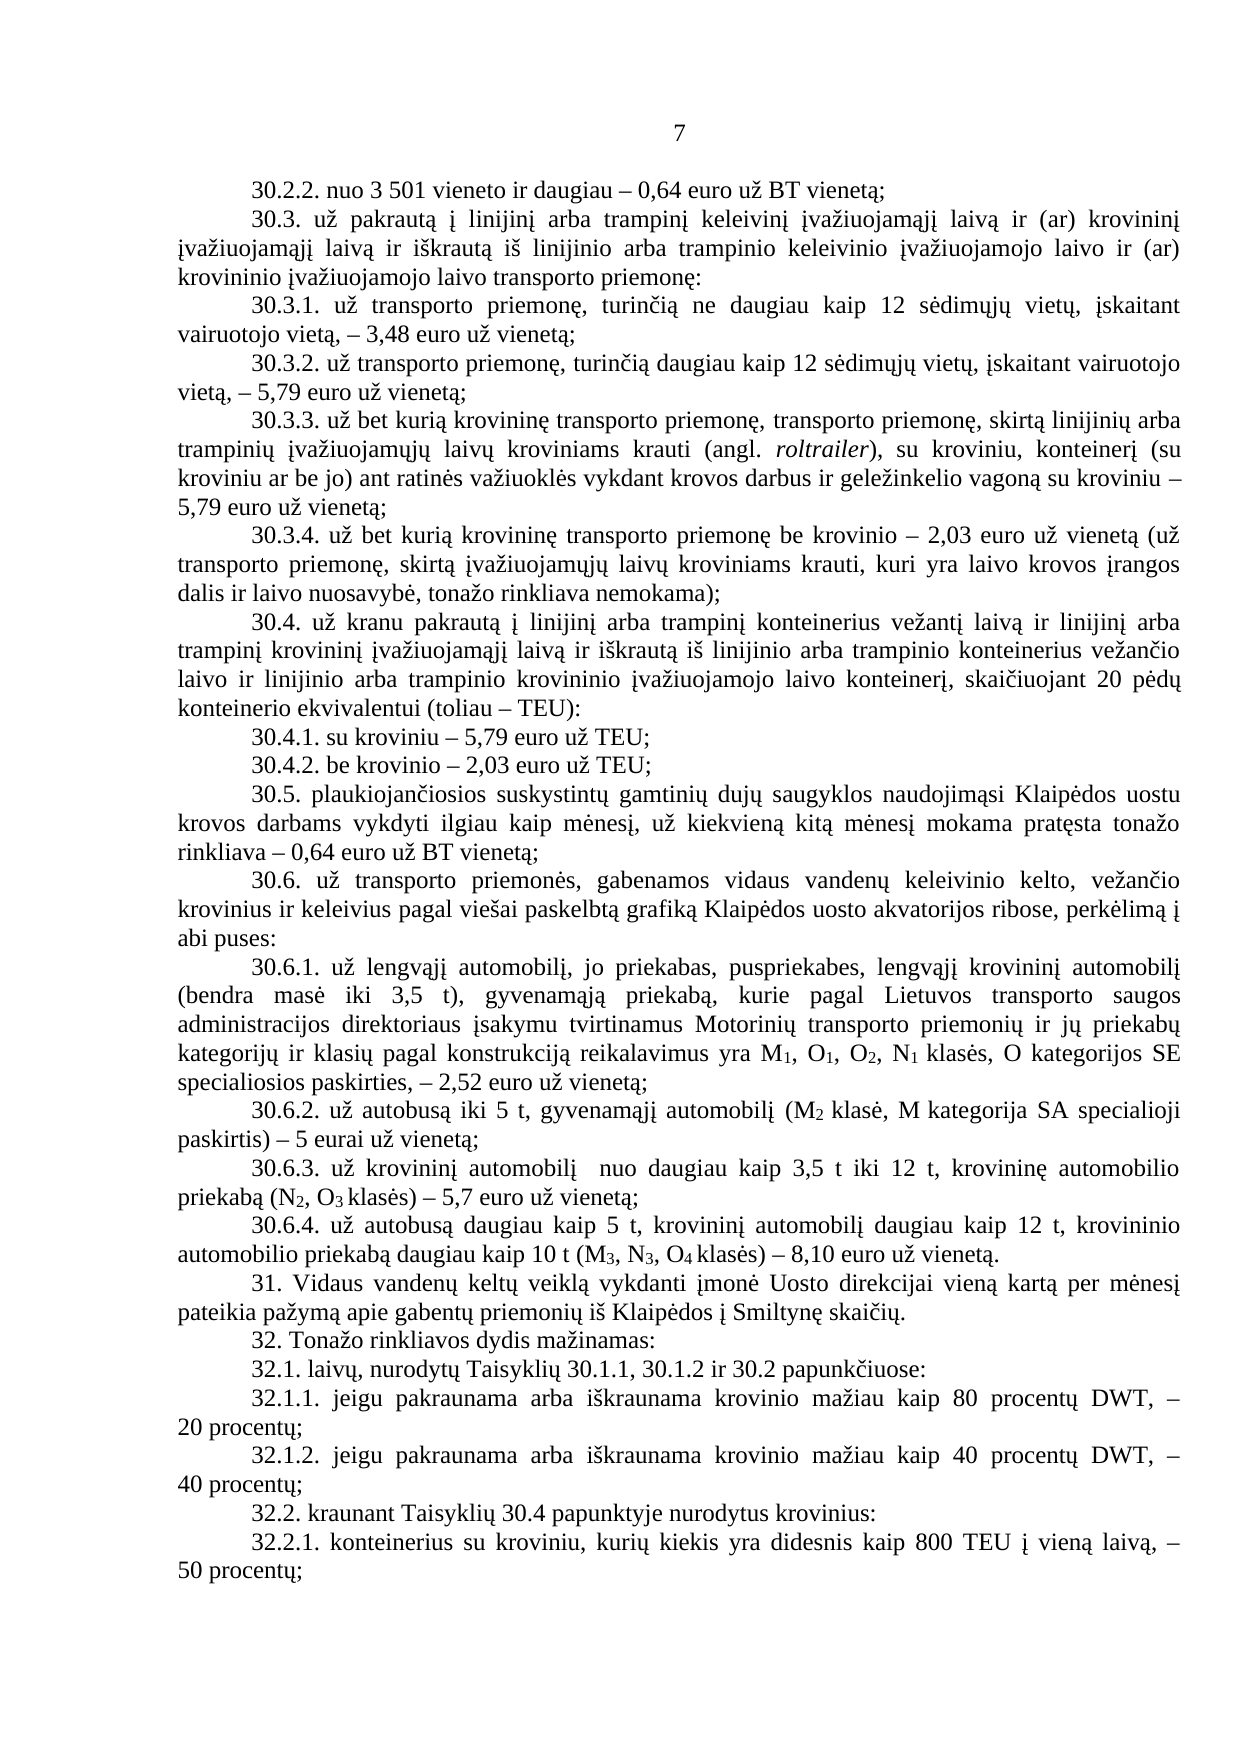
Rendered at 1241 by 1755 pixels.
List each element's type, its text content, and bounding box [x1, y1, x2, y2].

text 30.6.2. už autobusą iki 5 t, gyvenamąjį automobilį (M2 klasė, M kategorija SA specialioji paskirtis) – 5 eurai už vienetą; [177, 1096, 1181, 1153]
text 30.3.1. už transporto priemonę, turinčią ne daugiau kaip 12 sėdimųjų vietų, įskaitant vairuotojo vietą, – 3,48 euro už vienetą; [177, 291, 1181, 348]
text 30.6.1. už lengvąjį automobilį, jo priekabas, puspriekabes, lengvąjį krovininį automobilį (bendra masė iki 3,5 t), gyvenamąją priekabą, kurie pagal Lietuvos transporto saugos administracijos direktoriaus įsakymu tvirtinamus Motorinių transporto priemonių ir jų priekabų kategorijų ir klasių pagal konstrukciją reikalavimus yra M1, O1, O2, N1 klasės, O kategorijos SE specialiosios paskirties, – 2,52 euro už vienetą; [177, 952, 1181, 1096]
text 30.3. už pakrautą į linijinį arba trampinį keleivinį įvažiuojamąjį laivą ir (ar) krovininį įvažiuojamąjį laivą ir iškrautą iš linijinio arba trampinio keleivinio įvažiuojamojo laivo ir (ar) krovininio įvažiuojamojo laivo transporto priemonę: [177, 204, 1181, 291]
text 32.1.1. jeigu pakraunama arba iškraunama krovinio mažiau kaip 80 procentų DWT, – 20 procentų; [177, 1383, 1181, 1441]
text 32.1. laivų, nurodytų Taisyklių 30.1.1, 30.1.2 ir 30.2 papunkčiuose: [177, 1354, 1181, 1383]
text 30.2.2. nuo 3 501 vieneto ir daugiau – 0,64 euro už BT vienetą; [177, 176, 1181, 204]
text 30.3.4. už bet kurią krovininę transporto priemonę be krovinio – 2,03 euro už vienetą (už transporto priemonę, skirtą įvažiuojamųjų laivų kroviniams krauti, kuri yra laivo krovos įrangos dalis ir laivo nuosavybė, tonažo rinkliava nemokama); [177, 521, 1181, 607]
text 30.4.1. su kroviniu – 5,79 euro už TEU; [177, 722, 1181, 751]
text 30.4.2. be krovinio – 2,03 euro už TEU; [177, 751, 1181, 779]
text 32. Tonažo rinkliavos dydis mažinamas: [177, 1326, 1181, 1354]
text 30.6.4. už autobusą daugiau kaip 5 t, krovininį automobilį daugiau kaip 12 t, krovininio automobilio priekabą daugiau kaip 10 t (M3, N3, O4 klasės) – 8,10 euro už vienetą. [177, 1211, 1181, 1268]
text 32.2.1. konteinerius su kroviniu, kurių kiekis yra didesnis kaip 800 TEU į vieną laivą, – 50 procentų; [177, 1527, 1181, 1584]
text 32.1.2. jeigu pakraunama arba iškraunama krovinio mažiau kaip 40 procentų DWT, – 40 procentų; [177, 1441, 1181, 1498]
text 30.6. už transporto priemonės, gabenamos vidaus vandenų keleivinio kelto, vežančio krovinius ir keleivius pagal viešai paskelbtą grafiką Klaipėdos uosto akvatorijos ribose, perkėlimą į abi puses: [177, 866, 1181, 952]
text 32.2. kraunant Taisyklių 30.4 papunktyje nurodytus krovinius: [177, 1498, 1181, 1527]
text 30.5. plaukiojančiosios suskystintų gamtinių dujų saugyklos naudojimąsi Klaipėdos uostu krovos darbams vykdyti ilgiau kaip mėnesį, už kiekvieną kitą mėnesį mokama pratęsta tonažo rinkliava – 0,64 euro už BT vienetą; [177, 779, 1181, 866]
text 30.3.2. už transporto priemonę, turinčią daugiau kaip 12 sėdimųjų vietų, įskaitant vairuotojo vietą, – 5,79 euro už vienetą; [177, 348, 1181, 406]
text 30.3.3. už bet kurią krovininę transporto priemonę, transporto priemonę, skirtą linijinių arba trampinių įvažiuojamųjų laivų kroviniams krauti (angl. roltrailer), su kroviniu, konteinerį (su kroviniu ar be jo) ant ratinės važiuoklės vykdant krovos darbus ir geležinkelio vagoną su kroviniu – 5,79 euro už vienetą; [177, 406, 1181, 521]
text 30.4. už kranu pakrautą į linijinį arba trampinį konteinerius vežantį laivą ir linijinį arba trampinį krovininį įvažiuojamąjį laivą ir iškrautą iš linijinio arba trampinio konteinerius vežančio laivo ir linijinio arba trampinio krovininio įvažiuojamojo laivo konteinerį, skaičiuojant 20 pėdų konteinerio ekvivalentui (toliau – TEU): [177, 607, 1181, 722]
text 30.6.3. už krovininį automobilį nuo daugiau kaip 3,5 t iki 12 t, krovininę automobilio priekabą (N2, O3 klasės) – 5,7 euro už vienetą; [177, 1153, 1181, 1211]
text 31. Vidaus vandenų keltų veiklą vykdanti įmonė Uosto direkcijai vieną kartą per mėnesį pateikia pažymą apie gabentų priemonių iš Klaipėdos į Smiltynę skaičių. [177, 1268, 1181, 1326]
